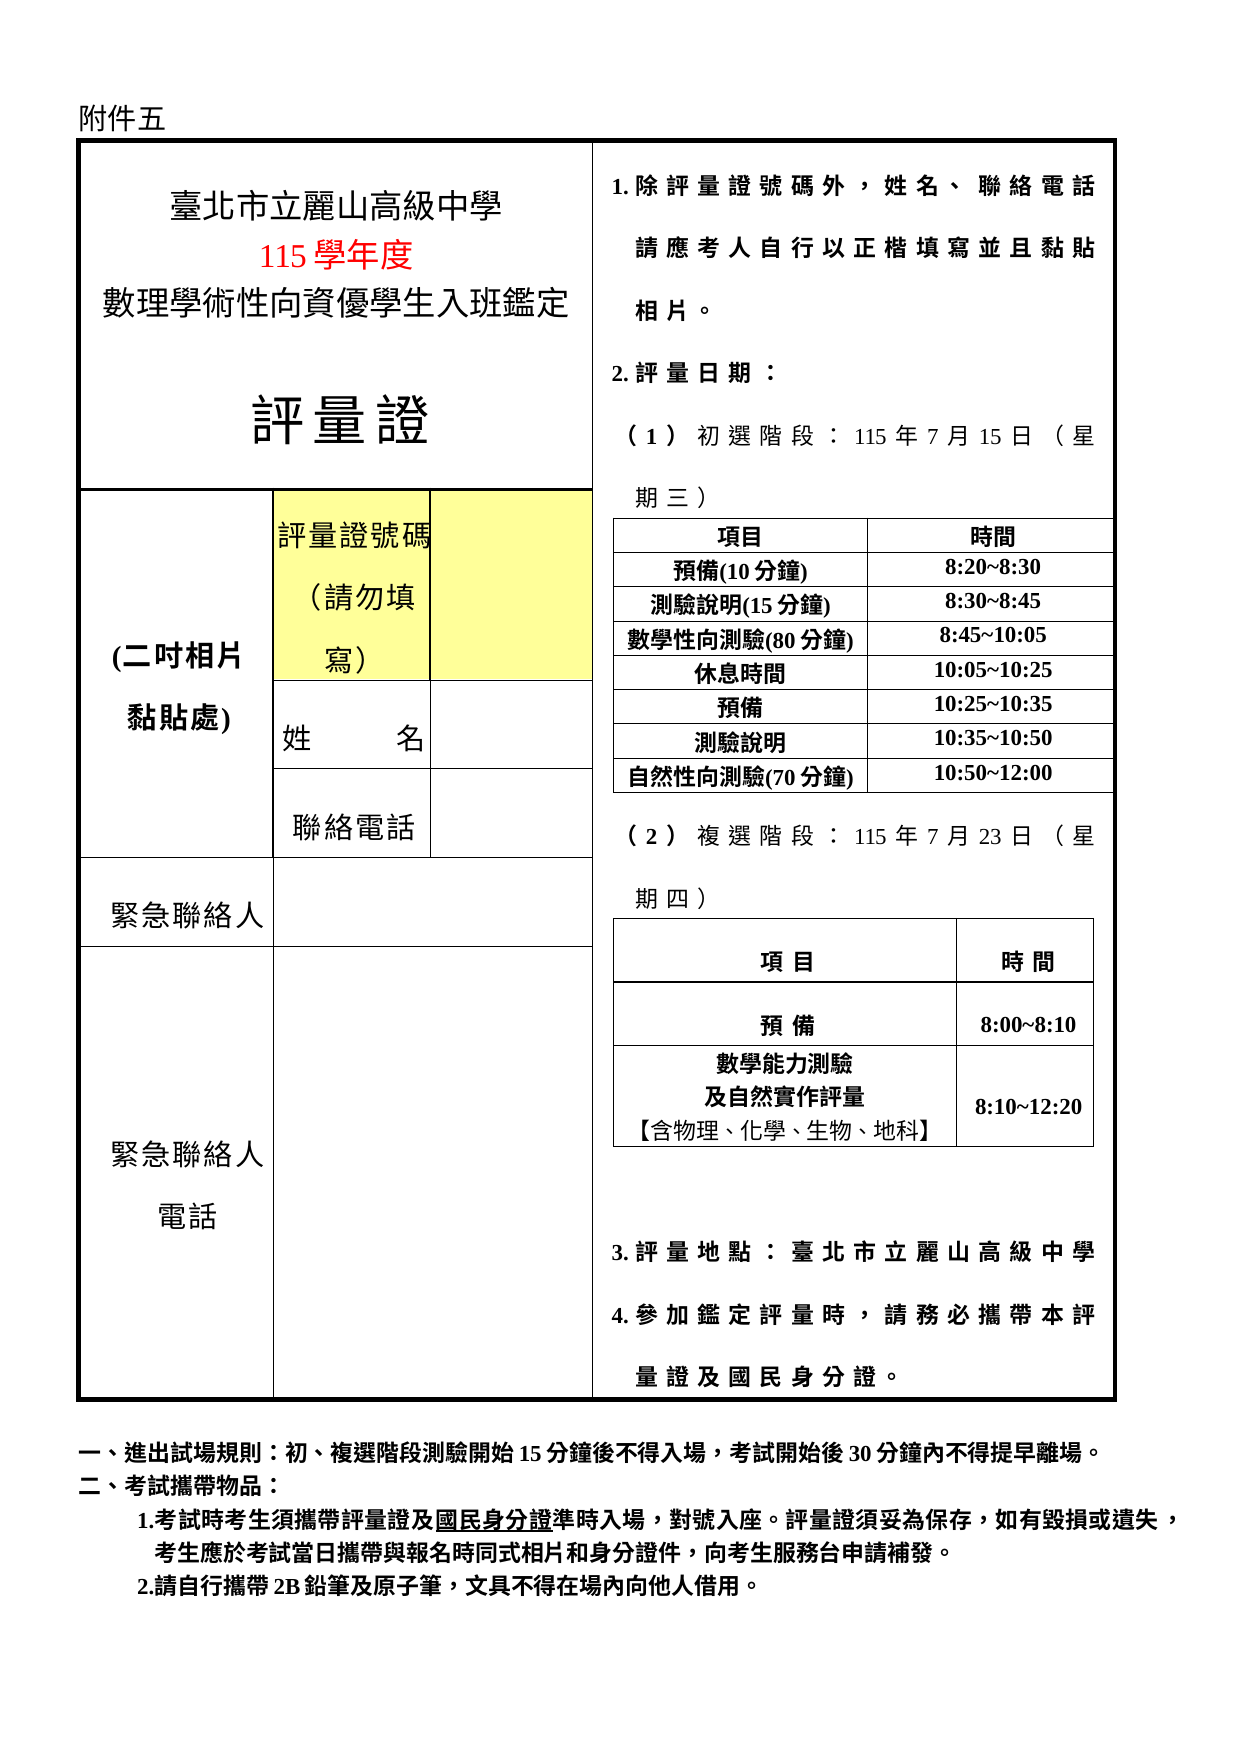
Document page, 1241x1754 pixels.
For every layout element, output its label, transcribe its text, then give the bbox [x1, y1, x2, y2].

table_cell 10:05~10:25 [868, 656, 1113, 689]
text 附件五 [78, 96, 1162, 138]
table_cell 8:45~10:05 [868, 622, 1113, 655]
table_cell [274, 947, 592, 1397]
table_header 時間 [957, 919, 1093, 981]
table_cell 8:20~8:30 [868, 553, 1113, 586]
table_cell (二吋相片黏貼處) [81, 491, 272, 857]
table_header 時間 [868, 519, 1113, 552]
table_cell [431, 681, 592, 768]
table_cell 聯絡電話 [274, 769, 430, 857]
table_cell 數學能力測驗 及自然實作評量 【含物理、化學、生物、地科】 [614, 1046, 956, 1146]
table_cell 姓 名 [274, 681, 430, 768]
table_cell 10:50~12:00 [868, 759, 1113, 792]
table_cell 測驗說明(15分鐘) [614, 587, 867, 621]
table_cell 預備(10分鐘) [614, 553, 867, 586]
table_cell 緊急聯絡人 電話 [81, 947, 273, 1397]
table_cell 休息時間 [614, 656, 867, 689]
table_cell 自然性向測驗(70分鐘) [614, 759, 867, 792]
table_cell 預備 [614, 983, 956, 1045]
table_cell [431, 769, 592, 857]
table_cell 8:30~8:45 [868, 587, 1113, 621]
table_cell 測驗說明 [614, 724, 867, 758]
table_cell 評量證號碼 （請勿填寫） [274, 491, 429, 679]
table_header 臺北市立麗山高級中學 115學年度 數理學術性向資優學生入班鑑定 評量證 [81, 143, 592, 487]
text 二、考試攜帶物品： [78, 1468, 1162, 1501]
text 2.請自行攜帶2B鉛筆及原子筆，文具不得在場內向他人借用。 [137, 1568, 1162, 1601]
text 1.考試時考生須攜帶評量證及國民身分證準時入場，對號入座。評量證須妥為保存，如有毀損或遺失，考生應於考試當日攜帶與報名時同式相片和身分證件，向考生服務台申請補發。 [137, 1501, 1162, 1568]
table_cell 數學性向測驗(80分鐘) [614, 622, 867, 655]
table_cell 8:00~8:10 [957, 983, 1093, 1045]
table_cell 10:35~10:50 [868, 724, 1113, 758]
table_cell 10:25~10:35 [868, 690, 1113, 723]
table_cell 預備 [614, 690, 867, 723]
table_cell [274, 858, 592, 946]
table_header 項目 [614, 519, 867, 552]
table_header 1.除評量證號碼外，姓名、聯絡電話請應考人自行以正楷填寫並且黏貼相片。 2.評量日期： （1）初選階段：115年7月15日（星期三） （2）複選階段：115年7月23日（星期四） 3.評量地點：臺北市立麗山高級中學 4.參加鑑定評量時，請務必攜帶本評量證及國民身分證。 [593, 143, 1113, 1397]
table_cell 緊急聯絡人 [81, 858, 273, 946]
text 一、進出試場規則：初、複選階段測驗開始15分鐘後不得入場，考試開始後30分鐘內不得提早離場。 [78, 1435, 1162, 1468]
table_cell 8:10~12:20 [957, 1046, 1093, 1146]
table_cell [431, 491, 592, 679]
table_header 項目 [614, 919, 956, 981]
